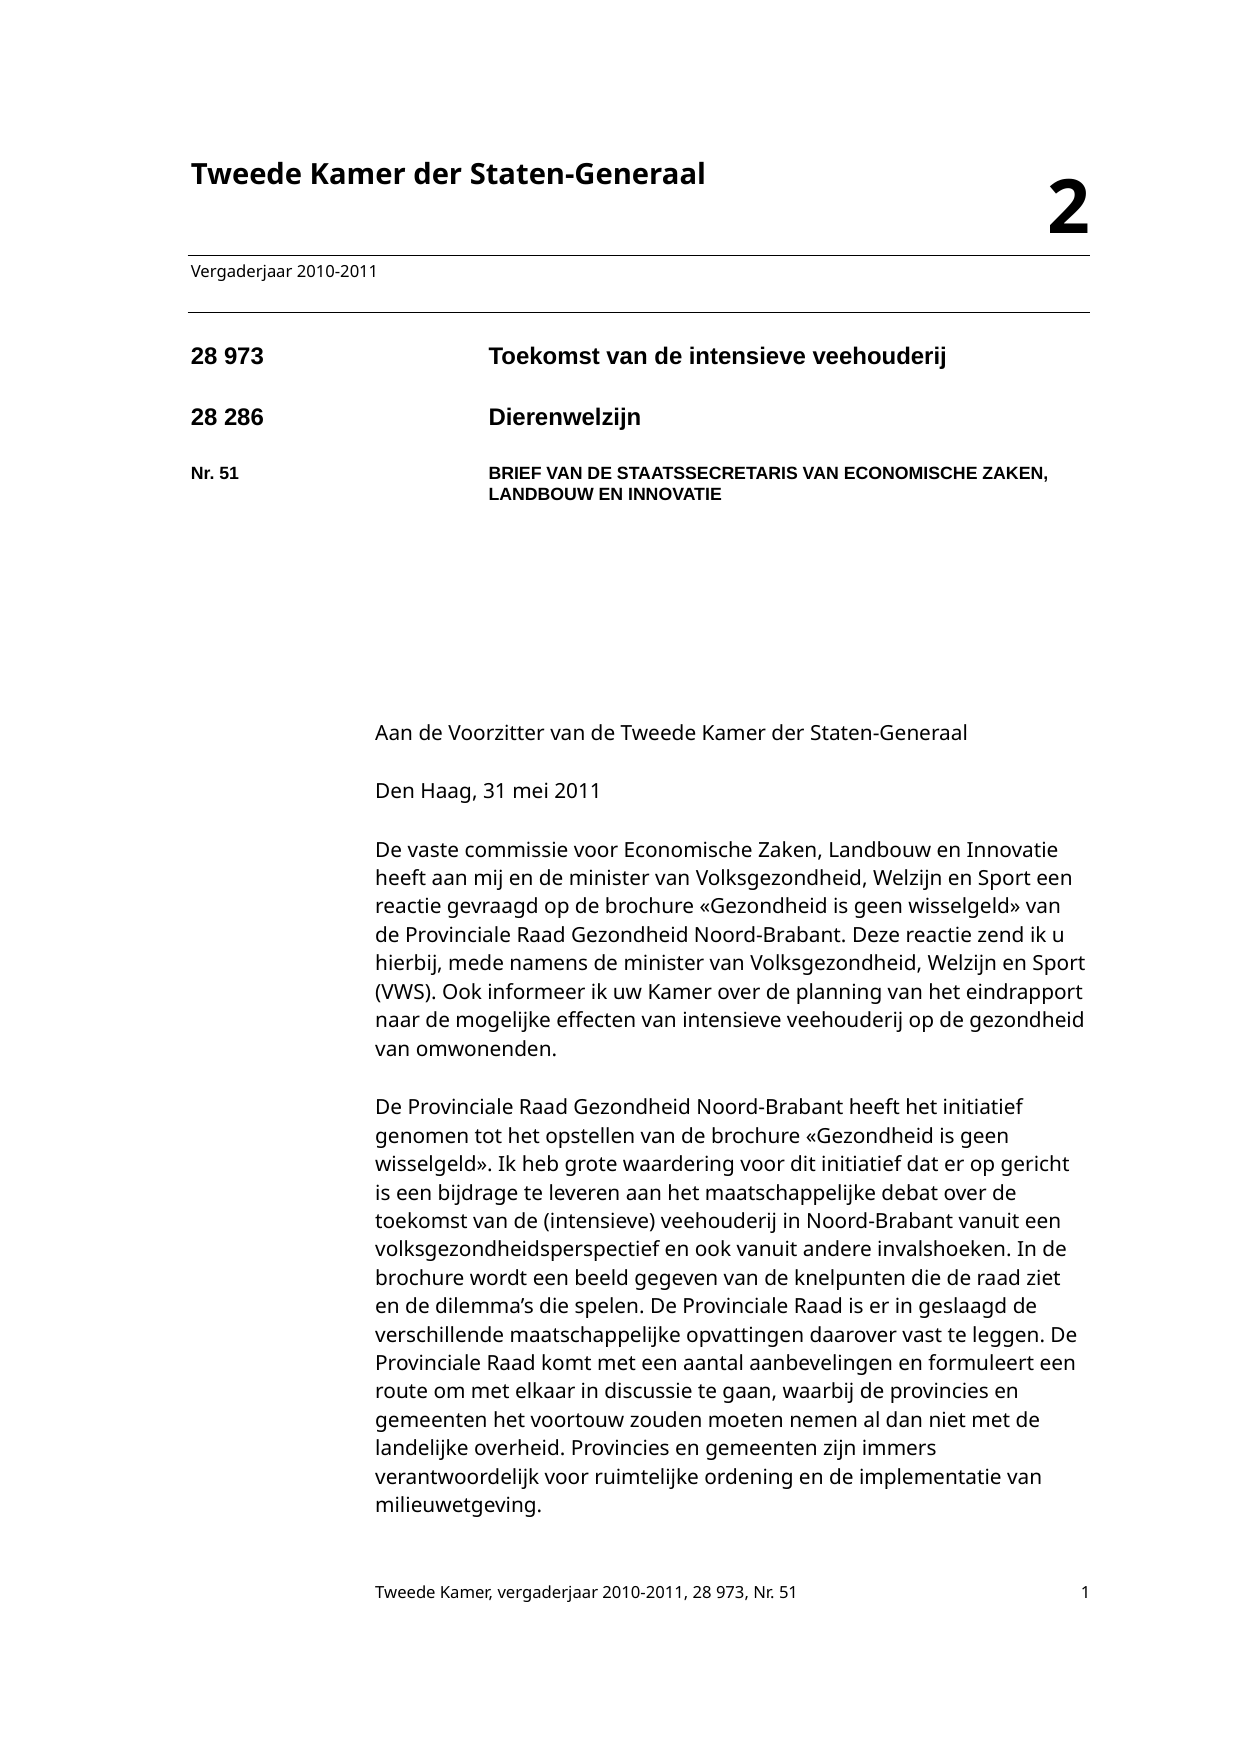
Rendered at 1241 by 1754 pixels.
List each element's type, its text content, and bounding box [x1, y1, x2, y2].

table_cell [485, 256, 1090, 312]
table_cell Nr. 51 [188, 460, 485, 599]
text De vaste commissie voor Economische Zaken, Landbouw en Innovatie heeft aan mij en de minister van Volksgezondheid, Welzijn en Sport een reactie gevraagd op de brochure «Gezondheid is geen wisselgeld» van de Provinciale Raad Gezondheid Noord-Brabant. Deze reactie zend ik u hierbij, mede namens de minister van Volksgezondheid, Welzijn en Sport (VWS). Ook informeer ik uw Kamer over de planning van het eindrapport naar de mogelijke effecten van intensieve veehouderij op de gezondheid van omwonenden. [375, 835, 1090, 1062]
table_cell Dierenwelzijn [485, 399, 1090, 460]
table_cell Toekomst van de intensieve veehouderij [485, 339, 1090, 399]
text Aan de Voorzitter van de Tweede Kamer der Staten-Generaal [375, 718, 1090, 746]
table_cell BRIEF VAN DE STAATSSECRETARIS VAN ECONOMISCHE ZAKEN, LANDBOUW EN INNOVATIE [485, 460, 1090, 599]
table_cell [485, 313, 1090, 339]
table_header Tweede Kamer der Staten-Generaal [188, 150, 909, 255]
text De Provinciale Raad Gezondheid Noord-Brabant heeft het initiatief genomen tot het opstellen van de brochure «Gezondheid is geen wisselgeld». Ik heb grote waardering voor dit initiatief dat er op gericht is een bijdrage te leveren aan het maatschappelijke debat over de toekomst van de (intensieve) veehouderij in Noord-Brabant vanuit een volksgezondheidsperspectief en ook vanuit andere invalshoeken. In de brochure wordt een beeld gegeven van de knelpunten die de raad ziet en de dilemma’s die spelen. De Provinciale Raad is er in geslaagd de verschillende maatschappelijke opvattingen daarover vast te leggen. De Provinciale Raad komt met een aantal aanbevelingen en formuleert een route om met elkaar in discussie te gaan, waarbij de provincies en gemeenten het voortouw zouden moeten nemen al dan niet met de landelijke overheid. Provincies en gemeenten zijn immers verantwoordelijk voor ruimtelijke ordening en de implementatie van milieuwetgeving. [375, 1092, 1090, 1519]
table_header 2 [910, 150, 1090, 255]
text Den Haag, 31 mei 2011 [375, 776, 1090, 805]
table_cell 28 973 [188, 339, 485, 399]
table_cell 28 286 [188, 399, 485, 460]
table_cell Vergaderjaar 2010-2011 [188, 256, 485, 312]
table_cell [188, 313, 485, 339]
